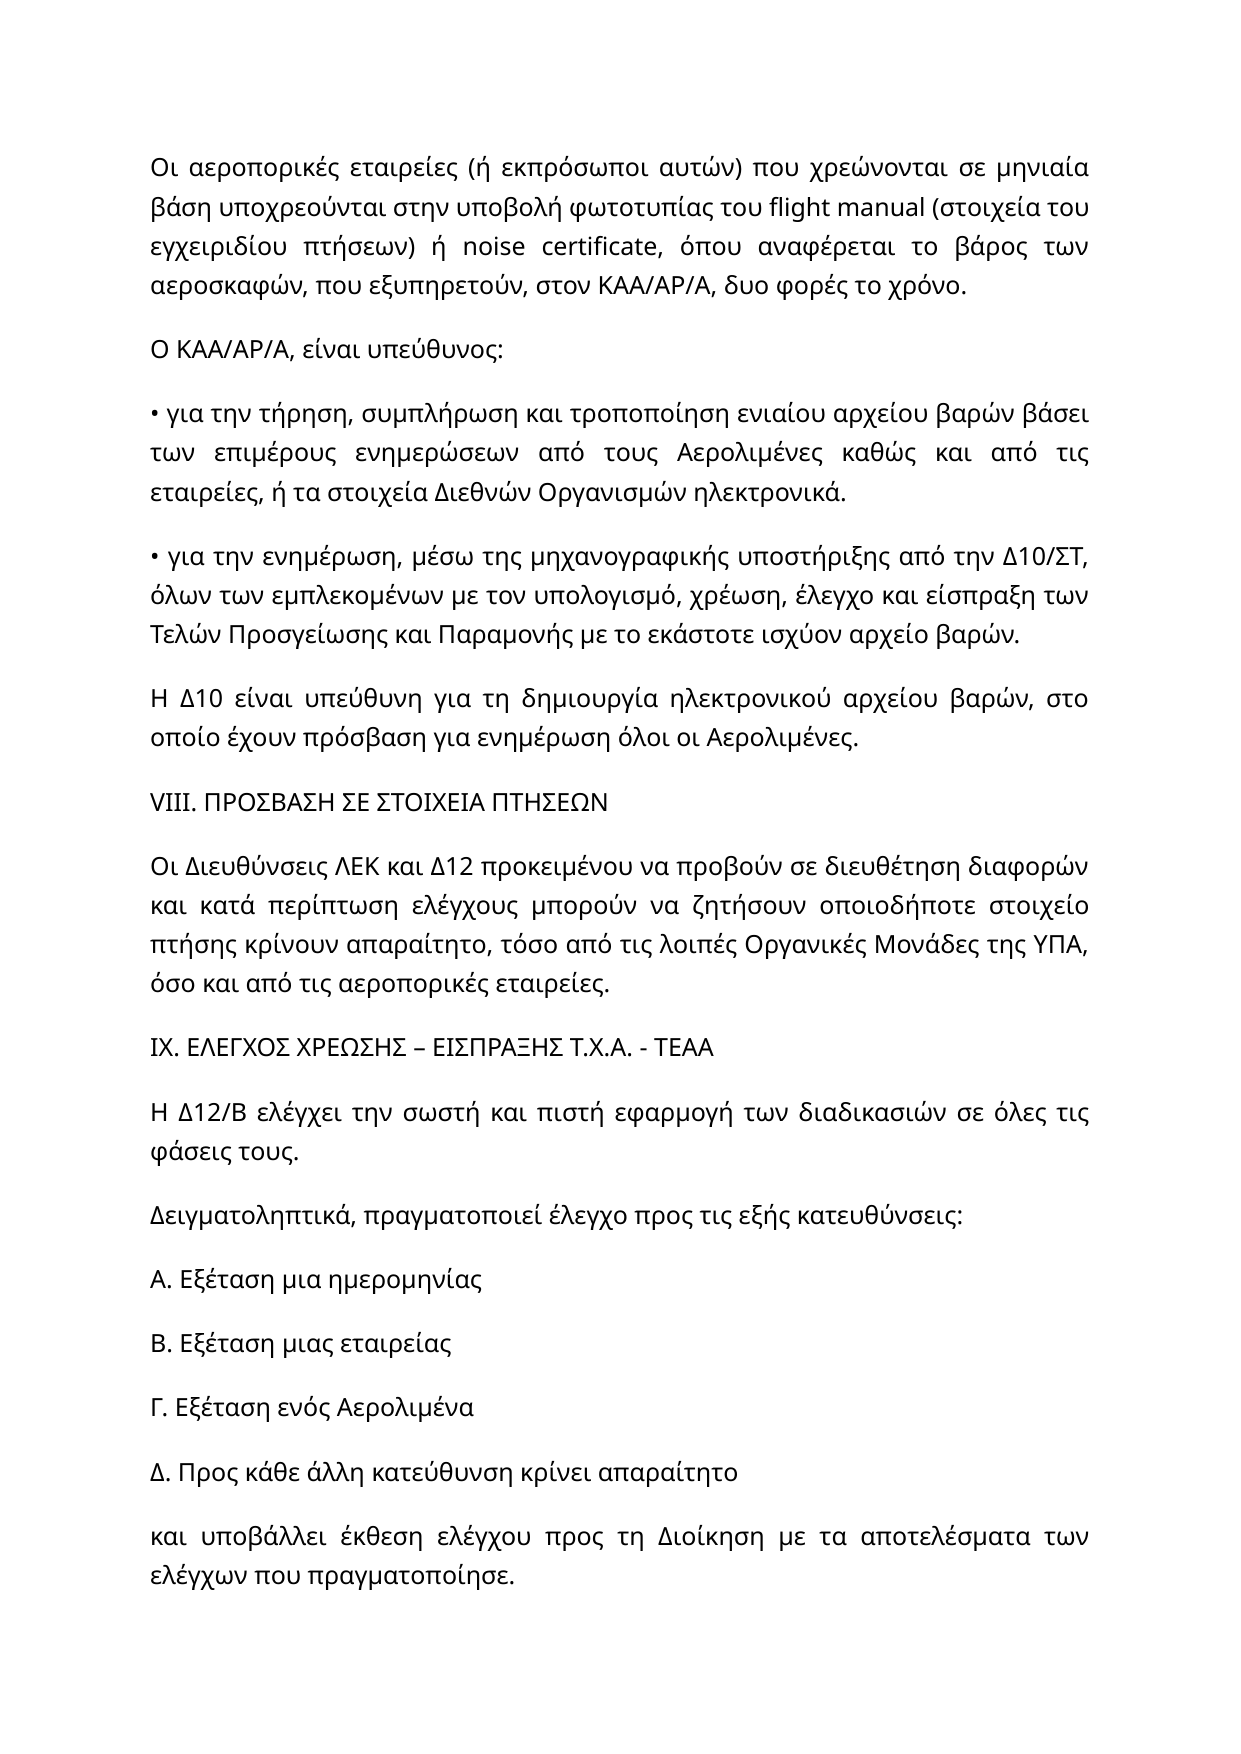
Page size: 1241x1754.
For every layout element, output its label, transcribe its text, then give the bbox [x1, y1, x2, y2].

text Ο ΚΑΑ/ΑΡ/Α, είναι υπεύθυνος: [150, 332, 1090, 366]
text • για την τήρηση, συμπλήρωση και τροποποίηση ενιαίου αρχείου βαρών βάσει των επιμέρους ενημερώσεων από τους Αερολιμένες καθώς και από τις εταιρείες, ή τα στοιχεία Διεθνών Οργανισμών ηλεκτρονικά. [150, 396, 1090, 508]
text • για την ενημέρωση, μέσω της μηχανογραφικής υποστήριξης από την Δ10/ΣΤ, όλων των εμπλεκομένων με τον υπολογισμό, χρέωση, έλεγχο και είσπραξη των Τελών Προσγείωσης και Παραμονής με το εκάστοτε ισχύον αρχείο βαρών. [150, 538, 1090, 651]
text VIII. ΠΡΟΣΒΑΣΗ ΣΕ ΣΤΟΙΧΕΙΑ ΠΤΗΣΕΩΝ [150, 784, 1090, 818]
text και υποβάλλει έκθεση ελέγχου προς τη Διοίκηση με τα αποτελέσματα των ελέγχων που πραγματοποίησε. [150, 1518, 1090, 1592]
text Γ. Εξέταση ενός Αερολιμένα [150, 1390, 1090, 1424]
text Α. Εξέταση μια ημερομηνίας [150, 1262, 1090, 1296]
text Δειγματοληπτικά, πραγματοποιεί έλεγχο προς τις εξής κατευθύνσεις: [150, 1197, 1090, 1232]
text IX. ΕΛΕΓΧΟΣ ΧΡΕΩΣΗΣ – ΕΙΣΠΡΑΞΗΣ Τ.Χ.Α. - ΤΕΑΑ [150, 1030, 1090, 1064]
text Η Δ12/Β ελέγχει την σωστή και πιστή εφαρμογή των διαδικασιών σε όλες τις φάσεις τους. [150, 1094, 1090, 1167]
text Δ. Προς κάθε άλλη κατεύθυνση κρίνει απαραίτητο [150, 1454, 1090, 1488]
text Οι αεροπορικές εταιρείες (ή εκπρόσωποι αυτών) που χρεώνονται σε μηνιαία βάση υποχρεούνται στην υποβολή φωτοτυπίας του flight manual (στοιχεία του εγχειριδίου πτήσεων) ή noise certificate, όπου αναφέρεται το βάρος των αεροσκαφών, που εξυπηρετούν, στον ΚΑΑ/ΑΡ/Α, δυο φορές το χρόνο. [150, 150, 1090, 302]
text Η Δ10 είναι υπεύθυνη για τη δημιουργία ηλεκτρονικού αρχείου βαρών, στο οποίο έχουν πρόσβαση για ενημέρωση όλοι οι Αερολιμένες. [150, 681, 1090, 754]
text Οι Διευθύνσεις ΛΕΚ και Δ12 προκειμένου να προβούν σε διευθέτηση διαφορών και κατά περίπτωση ελέγχους μπορούν να ζητήσουν οποιοδήποτε στοιχείο πτήσης κρίνουν απαραίτητο, τόσο από τις λοιπές Οργανικές Μονάδες της ΥΠΑ, όσο και από τις αεροπορικές εταιρείες. [150, 848, 1090, 1000]
text Β. Εξέταση μιας εταιρείας [150, 1326, 1090, 1360]
